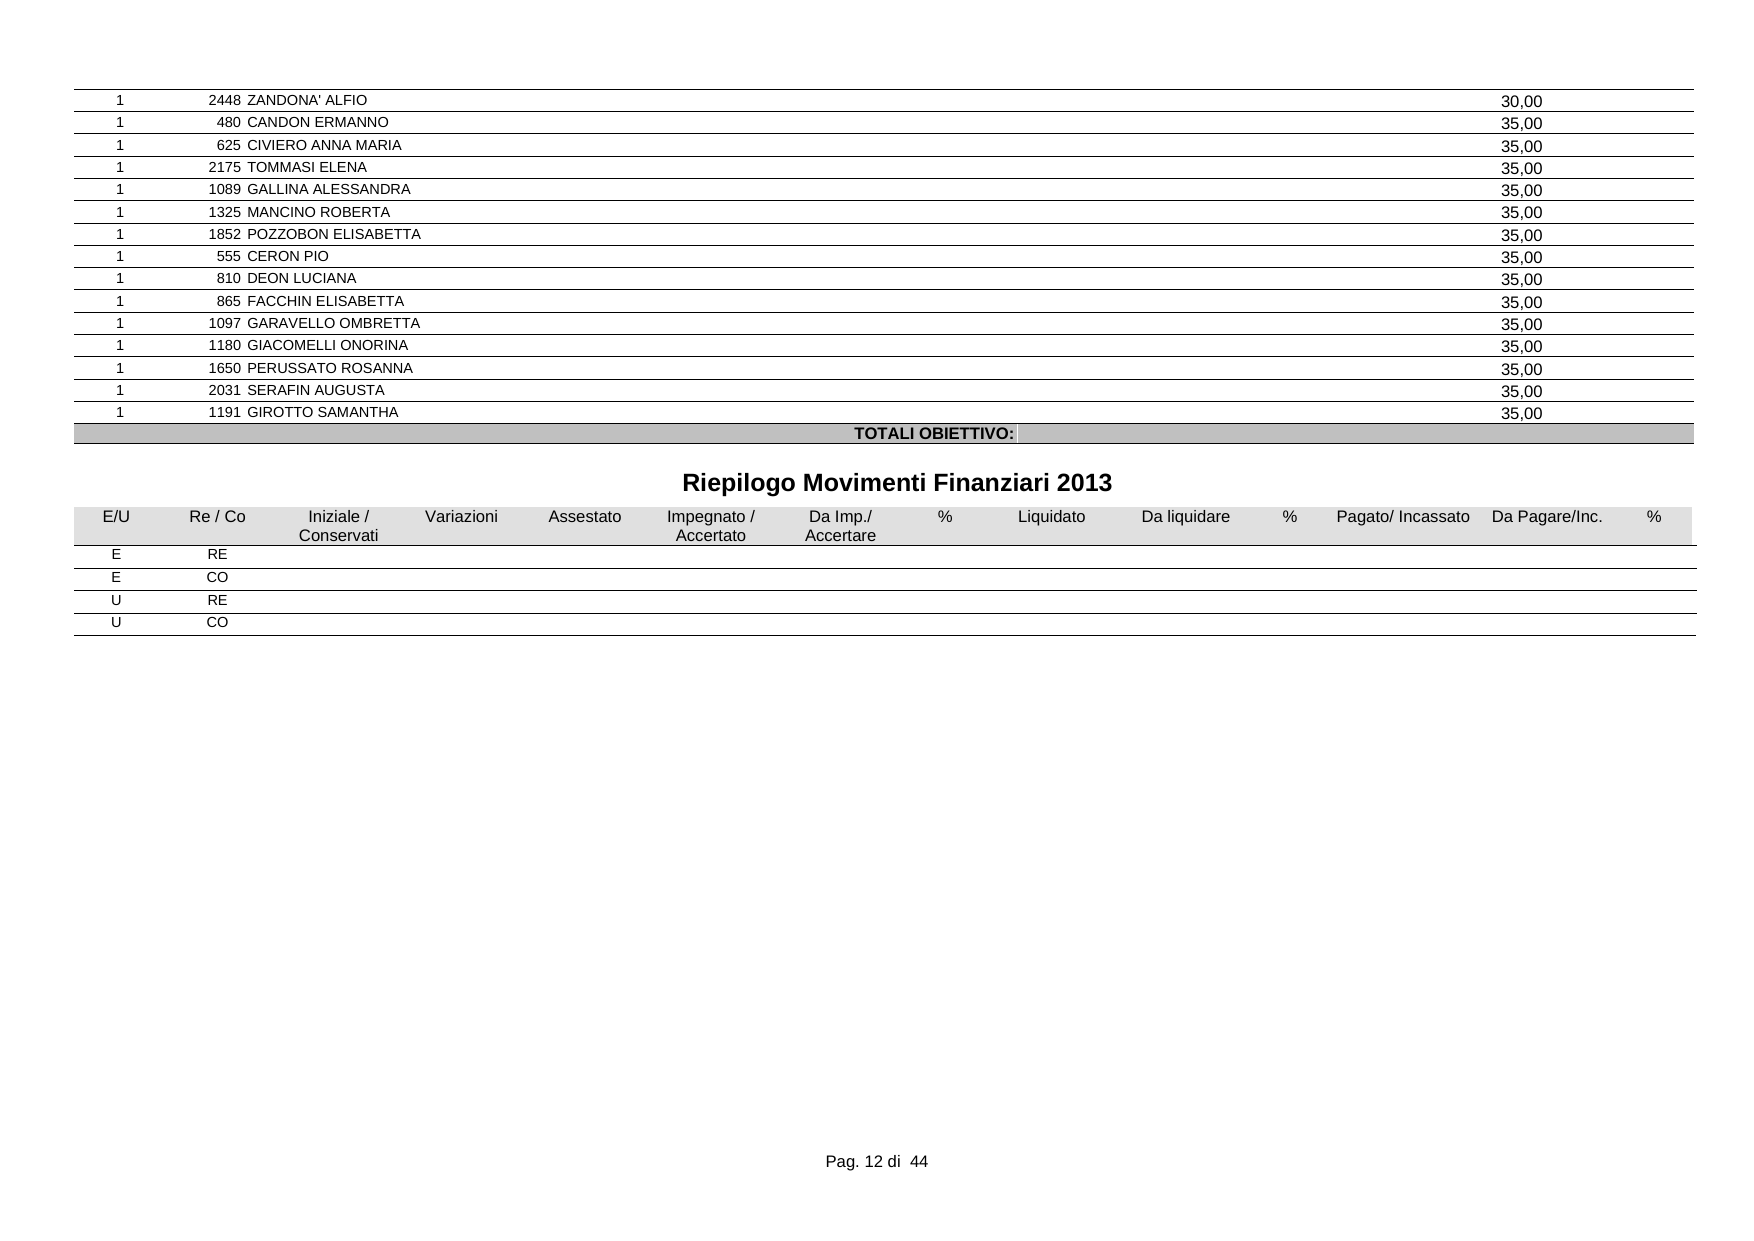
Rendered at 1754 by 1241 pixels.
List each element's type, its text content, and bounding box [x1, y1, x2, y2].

table_cell 1 [74, 90, 150, 111]
table_cell [1018, 380, 1164, 401]
table_cell [1164, 157, 1314, 178]
table_header [277, 591, 402, 608]
table_header [646, 591, 774, 608]
table_cell TOMMASI ELENA [244, 157, 1017, 178]
table_header [908, 569, 983, 585]
table_header [1481, 591, 1621, 608]
table_header RE [158, 591, 277, 608]
table_header [1330, 614, 1481, 631]
table_header E/U [74, 507, 158, 545]
table_cell [1164, 112, 1314, 133]
table_cell [643, 546, 774, 563]
table_header Re / Co [158, 507, 276, 545]
table_header Da Pagare/Inc. [1478, 507, 1616, 545]
table_cell 35,00 [1464, 246, 1546, 267]
table_header [646, 569, 774, 585]
table_cell [1314, 380, 1464, 401]
table_cell 1097 [150, 313, 244, 334]
table_header % [907, 507, 983, 545]
table_header [402, 591, 524, 608]
table_header [646, 614, 774, 631]
table_header U [74, 591, 158, 608]
table_cell [1164, 224, 1314, 245]
table_header [524, 569, 646, 585]
table_cell [1314, 357, 1464, 378]
table_cell [1314, 112, 1464, 133]
table_cell 35,00 [1464, 201, 1546, 222]
text Riepilogo Movimenti Finanziari 2013 [71, 468, 1724, 497]
table_cell 480 [150, 112, 244, 133]
table_cell [1164, 290, 1314, 312]
table_header [402, 614, 524, 631]
table_cell 35,00 [1464, 290, 1546, 312]
table_cell 1 [74, 380, 150, 401]
table_cell 1 [74, 112, 150, 133]
table_cell GIACOMELLI ONORINA [244, 335, 1017, 356]
table_cell [1018, 313, 1164, 334]
table_cell [1546, 268, 1694, 289]
table_header [1253, 591, 1330, 608]
table_cell [1164, 201, 1314, 222]
table_cell [276, 546, 401, 563]
table_header [1481, 614, 1621, 631]
table_cell [1018, 157, 1164, 178]
table_cell 1 [74, 201, 150, 222]
table_header [1122, 614, 1253, 631]
table_header [277, 569, 402, 585]
table_header [1621, 591, 1697, 608]
table_header [908, 614, 983, 631]
table_cell [1546, 357, 1694, 378]
table_cell [1164, 357, 1314, 378]
table_cell [1164, 134, 1314, 156]
table_cell 1 [74, 357, 150, 378]
table_cell [1546, 179, 1694, 200]
table_cell [1616, 546, 1697, 563]
table_cell 1 [74, 157, 150, 178]
table_header % [1616, 507, 1692, 545]
table_cell [1314, 90, 1464, 111]
table_cell PERUSSATO ROSANNA [244, 357, 1017, 378]
table_header [1692, 507, 1697, 545]
table_cell [1164, 246, 1314, 267]
table_cell [1314, 424, 1464, 443]
table_header Pagato/ Incassato [1328, 507, 1478, 545]
table_header [1481, 569, 1621, 585]
table_cell [1018, 290, 1164, 312]
table_header [1122, 591, 1253, 608]
table_cell [1314, 335, 1464, 356]
table_cell [1314, 134, 1464, 156]
table_header [524, 591, 646, 608]
table_cell [1018, 424, 1164, 443]
table_header [1122, 569, 1253, 585]
table_cell 35,00 [1464, 112, 1546, 133]
table_header % [1251, 507, 1328, 545]
table_cell [1546, 290, 1694, 312]
table_cell 30,00 [1464, 90, 1546, 111]
table_cell [1314, 157, 1464, 178]
table_cell 35,00 [1464, 157, 1546, 178]
table_cell [1018, 335, 1164, 356]
table_cell [401, 546, 522, 563]
table_header Liquidato [983, 507, 1121, 545]
table_cell 35,00 [1464, 402, 1546, 423]
table_cell 1089 [150, 179, 244, 200]
table_cell [907, 546, 983, 563]
table_cell [1478, 546, 1616, 563]
table_cell [1546, 134, 1694, 156]
table_header [1621, 614, 1697, 631]
table_cell [1314, 313, 1464, 334]
table_header Da Imp./ Accertare [774, 507, 907, 545]
table_cell 1 [74, 335, 150, 356]
table_cell [1546, 424, 1694, 443]
table_cell 35,00 [1464, 380, 1546, 401]
table_cell FACCHIN ELISABETTA [244, 290, 1017, 312]
table_cell [1164, 402, 1314, 423]
table_cell [1164, 335, 1314, 356]
table_header [774, 614, 908, 631]
table_cell ZANDONA' ALFIO [244, 90, 1017, 111]
table_cell 2031 [150, 380, 244, 401]
table_cell [1164, 313, 1314, 334]
table_header [277, 614, 402, 631]
table_cell [1164, 90, 1314, 111]
table_cell [1546, 313, 1694, 334]
table_cell DEON LUCIANA [244, 268, 1017, 289]
table_cell 1 [74, 402, 150, 423]
table_header [774, 591, 908, 608]
table_cell RE [158, 546, 276, 563]
table_cell 1650 [150, 357, 244, 378]
table_header [402, 569, 524, 585]
table_header [1253, 569, 1330, 585]
table_cell E [74, 546, 158, 563]
table_header [908, 591, 983, 608]
table_header [1330, 569, 1481, 585]
table_header Da liquidare [1121, 507, 1251, 545]
table_cell 865 [150, 290, 244, 312]
table_cell [1018, 246, 1164, 267]
table_cell [1018, 112, 1164, 133]
table_cell [1018, 179, 1164, 200]
table_cell 35,00 [1464, 357, 1546, 378]
table_cell CANDON ERMANNO [244, 112, 1017, 133]
table_header CO [158, 569, 277, 585]
table_header CO [158, 614, 277, 631]
table_cell [1546, 201, 1694, 222]
table_cell [983, 546, 1121, 563]
table_header [983, 591, 1122, 608]
table_cell 1180 [150, 335, 244, 356]
table_cell 625 [150, 134, 244, 156]
table_cell 2448 [150, 90, 244, 111]
table_header [1621, 569, 1697, 585]
table_cell GARAVELLO OMBRETTA [244, 313, 1017, 334]
table_cell 1 [74, 313, 150, 334]
table_cell 810 [150, 268, 244, 289]
table_header Variazioni [401, 507, 522, 545]
table_cell [1018, 224, 1164, 245]
table_cell 35,00 [1464, 224, 1546, 245]
table_cell 35,00 [1464, 335, 1546, 356]
table_header [1330, 591, 1481, 608]
table_cell [1314, 268, 1464, 289]
table_cell [522, 546, 643, 563]
table_cell 2175 [150, 157, 244, 178]
table_cell 1 [74, 290, 150, 312]
table_cell 1191 [150, 402, 244, 423]
table_cell [1314, 201, 1464, 222]
table_cell MANCINO ROBERTA [244, 201, 1017, 222]
table_cell [1314, 402, 1464, 423]
table_cell CERON PIO [244, 246, 1017, 267]
table_cell SERAFIN AUGUSTA [244, 380, 1017, 401]
table_cell [774, 546, 907, 563]
table_cell 1 [74, 134, 150, 156]
table_cell 1 [74, 224, 150, 245]
table_cell 1 [74, 246, 150, 267]
table_cell 35,00 [1464, 313, 1546, 334]
table_cell [1164, 268, 1314, 289]
table_cell [1018, 402, 1164, 423]
table_header [774, 569, 908, 585]
table_header E [74, 569, 158, 585]
table_cell [1121, 546, 1251, 563]
table_cell [1314, 179, 1464, 200]
table_cell 1 [74, 179, 150, 200]
table_header U [74, 614, 158, 631]
table_cell 555 [150, 246, 244, 267]
table_cell [1546, 90, 1694, 111]
table_cell 35,00 [1464, 268, 1546, 289]
table_cell [1328, 546, 1478, 563]
table_cell [1251, 546, 1328, 563]
table_cell [1018, 134, 1164, 156]
table_cell [1314, 246, 1464, 267]
table_cell 1 [74, 268, 150, 289]
table_cell [1314, 290, 1464, 312]
table_cell [1546, 246, 1694, 267]
table_cell GIROTTO SAMANTHA [244, 402, 1017, 423]
table_cell [1164, 179, 1314, 200]
table_cell 1852 [150, 224, 244, 245]
table_cell [1018, 357, 1164, 378]
table_cell [1164, 424, 1314, 443]
table_cell TOTALI OBIETTIVO: [74, 424, 1017, 443]
table_header Iniziale / Conservati [276, 507, 401, 545]
table_cell [1546, 380, 1694, 401]
table_header [1253, 614, 1330, 631]
table_header [524, 614, 646, 631]
table_cell GALLINA ALESSANDRA [244, 179, 1017, 200]
table_cell [1546, 224, 1694, 245]
table_cell 1325 [150, 201, 244, 222]
table_cell CIVIERO ANNA MARIA [244, 134, 1017, 156]
table_header [74, 636, 1696, 641]
table_cell [1018, 201, 1164, 222]
table_cell 35,00 [1464, 179, 1546, 200]
table_cell [1018, 268, 1164, 289]
table_cell [1546, 157, 1694, 178]
table_cell [1546, 112, 1694, 133]
table_cell [1464, 424, 1546, 443]
table_header Impegnato / Accertato [648, 507, 774, 545]
table_cell POZZOBON ELISABETTA [244, 224, 1017, 245]
table_cell 35,00 [1464, 134, 1546, 156]
table_cell [1546, 402, 1694, 423]
table_cell [1018, 90, 1164, 111]
table_cell [1314, 224, 1464, 245]
table_cell [1164, 380, 1314, 401]
table_cell [1546, 335, 1694, 356]
table_header [983, 569, 1122, 585]
table_header [983, 614, 1122, 631]
table_header Assestato [522, 507, 648, 545]
